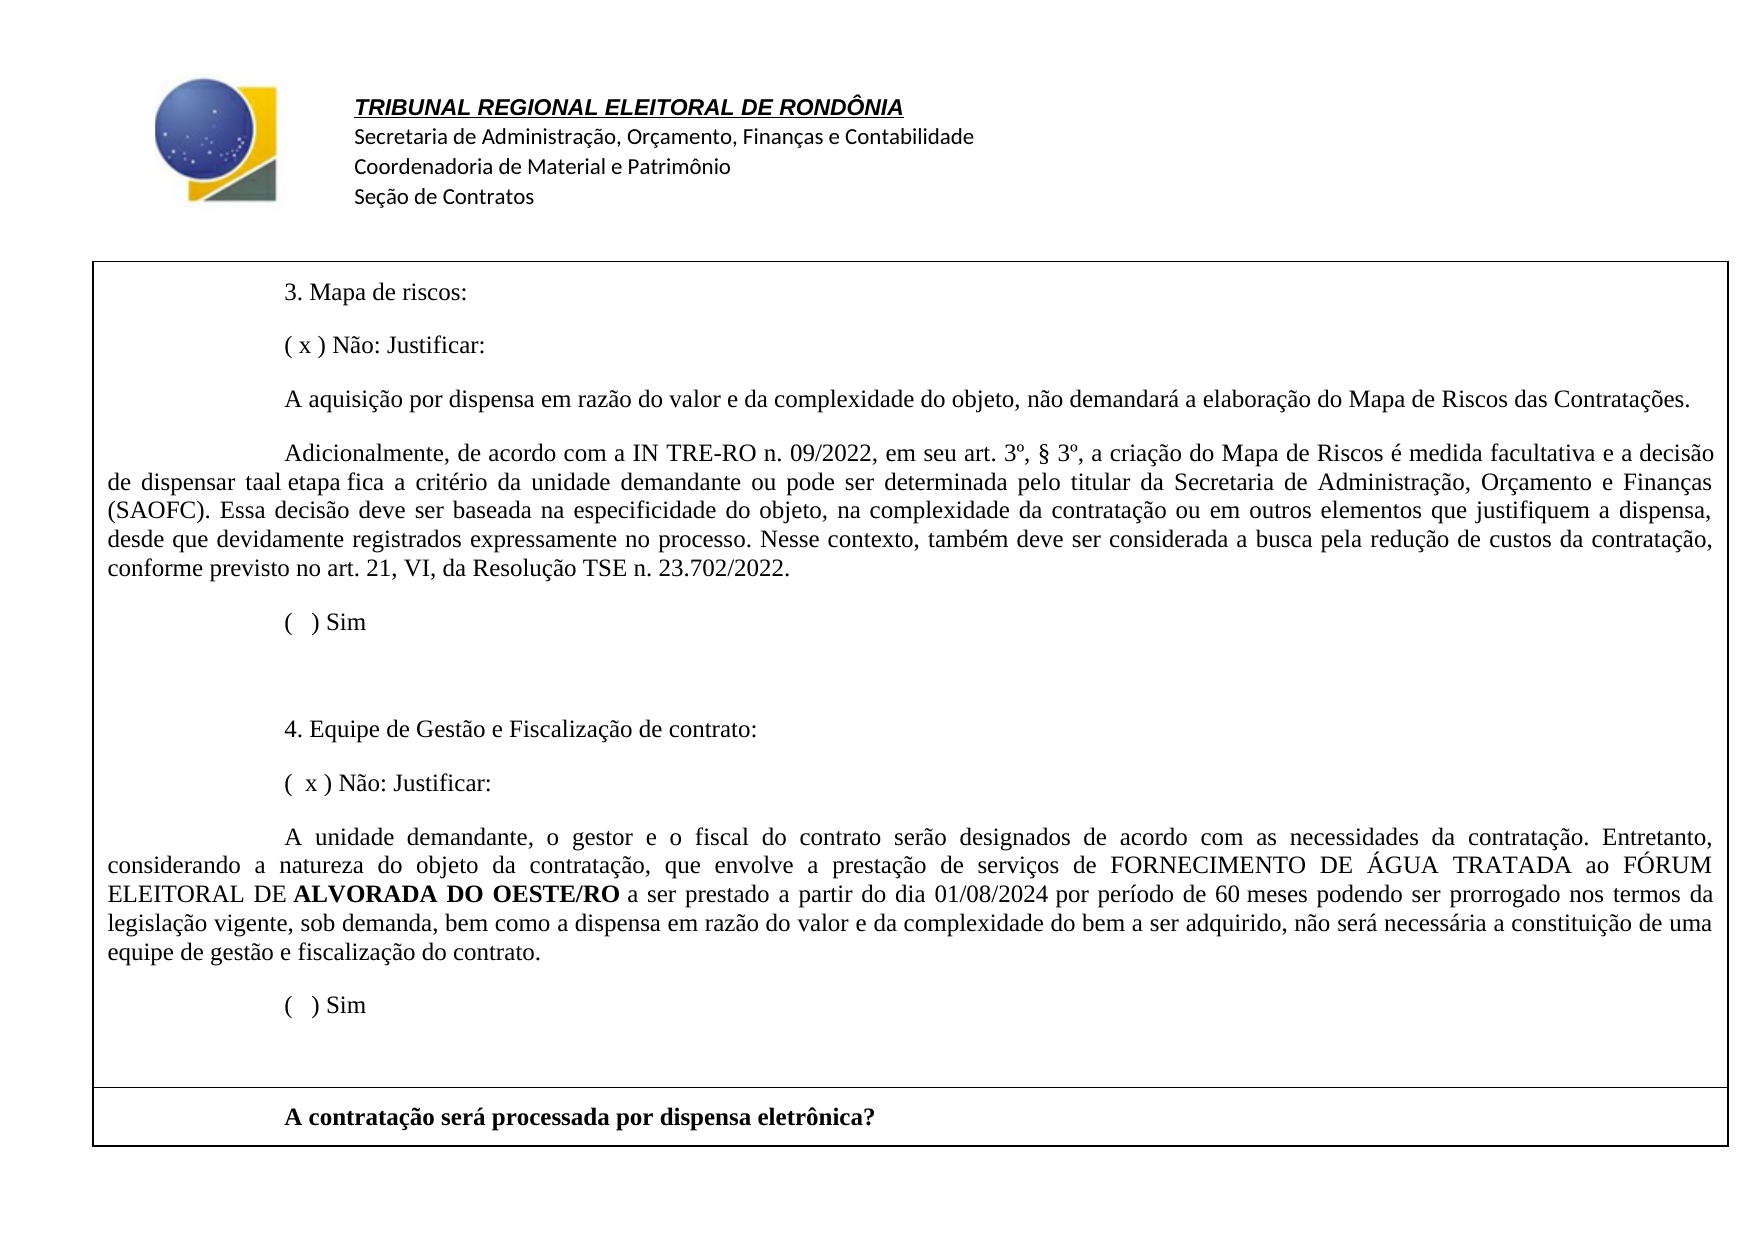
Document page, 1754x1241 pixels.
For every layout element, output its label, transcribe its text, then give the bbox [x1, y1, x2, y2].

table_cell A contratação será processada por dispensa eletrônica? [94, 1088, 1727, 1145]
table_cell 3. Mapa de riscos: ( x ) Não: Justificar: A aquisição por dispensa em razão do valor e da complexidade do objeto, não demandará a elaboração do Mapa de Riscos das Contratações. Adicionalmente, de acordo com a IN TRE-RO n. 09/2022, em seu art. 3º, § 3º, a criação do Mapa de Riscos é medida facultativa e a decisão de dispensar taal etapa fica a critério da unidade demandante ou pode ser determinada pelo titular da Secretaria de Administração, Orçamento e Finanças (SAOFC). Essa decisão deve ser baseada na especificidade do objeto, na complexidade da contratação ou em outros elementos que justifiquem a dispensa, desde que devidamente registrados expressamente no processo. Nesse contexto, também deve ser considerada a busca pela redução de custos da contratação, conforme previsto no art. 21, VI, da Resolução TSE n. 23.702/2022. ( ) Sim 4. Equipe de Gestão e Fiscalização de contrato: ( x ) Não: Justificar: A unidade demandante, o gestor e o fiscal do contrato serão designados de acordo com as necessidades da contratação. Entretanto, considerando a natureza do objeto da contratação, que envolve a prestação de serviços de FORNECIMENTO DE ÁGUA TRATADA ao FÓRUM ELEITORAL DE ALVORADA DO OESTE/RO a ser prestado a partir do dia 01/08/2024 por período de 60 meses podendo ser prorrogado nos termos da legislação vigente, sob demanda, bem como a dispensa em razão do valor e da complexidade do bem a ser adquirido, não será necessária a constituição de uma equipe de gestão e fiscalização do contrato. ( ) Sim [94, 262, 1727, 1086]
